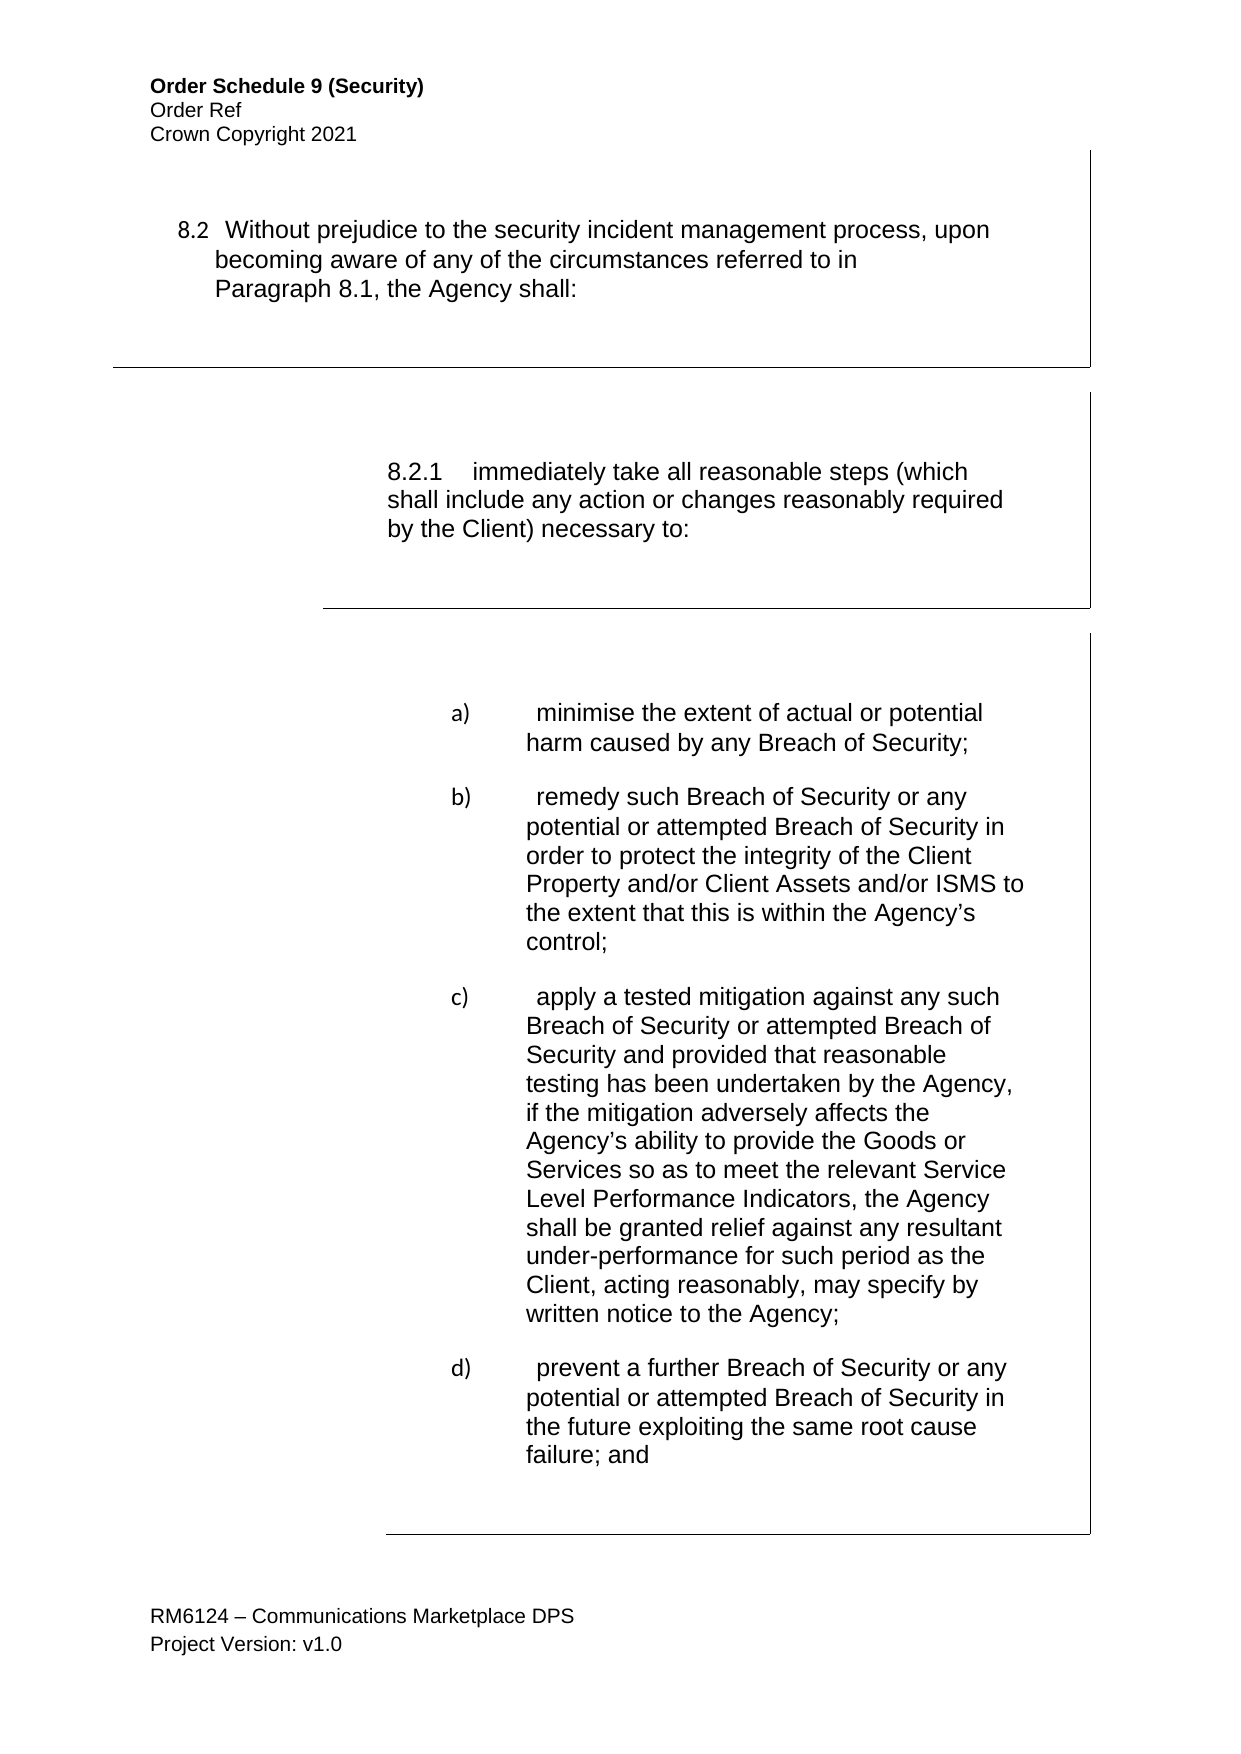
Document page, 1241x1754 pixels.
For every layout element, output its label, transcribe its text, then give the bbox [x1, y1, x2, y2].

list apply a tested mitigation against any such Breach of Security or attempted Breach of Security and provided that reasonable testing has been undertaken by the Agency, if the mitigation adversely affects the Agency’s ability to provide the Goods or Services so as to meet the relevant Service Level Performance Indicators, the Agency shall be granted relief against any resultant under-performance for such period as the Client, acting reasonably, may specify by written notice to the Agency; [386, 916, 1090, 1288]
list remedy such Breach of Security or any potential or attempted Breach of Security in order to protect the integrity of the Client Property and/or Client Assets and/or ISMS to the extent that this is within the Agency’s control; [386, 717, 1090, 916]
list immediately take all reasonable steps (which shall include any action or changes reasonably required by the Client) necessary to: [322, 392, 1090, 608]
list Without prejudice to the security incident management process, upon becoming aware of any of the circumstances referred to in Paragraph 8.1, the Agency shall: [113, 150, 1090, 367]
list minimise the extent of actual or potential harm caused by any Breach of Security; [386, 633, 1090, 717]
list prevent a further Breach of Security or any potential or attempted Breach of Security in the future exploiting the same root cause failure; and [386, 1288, 1090, 1534]
